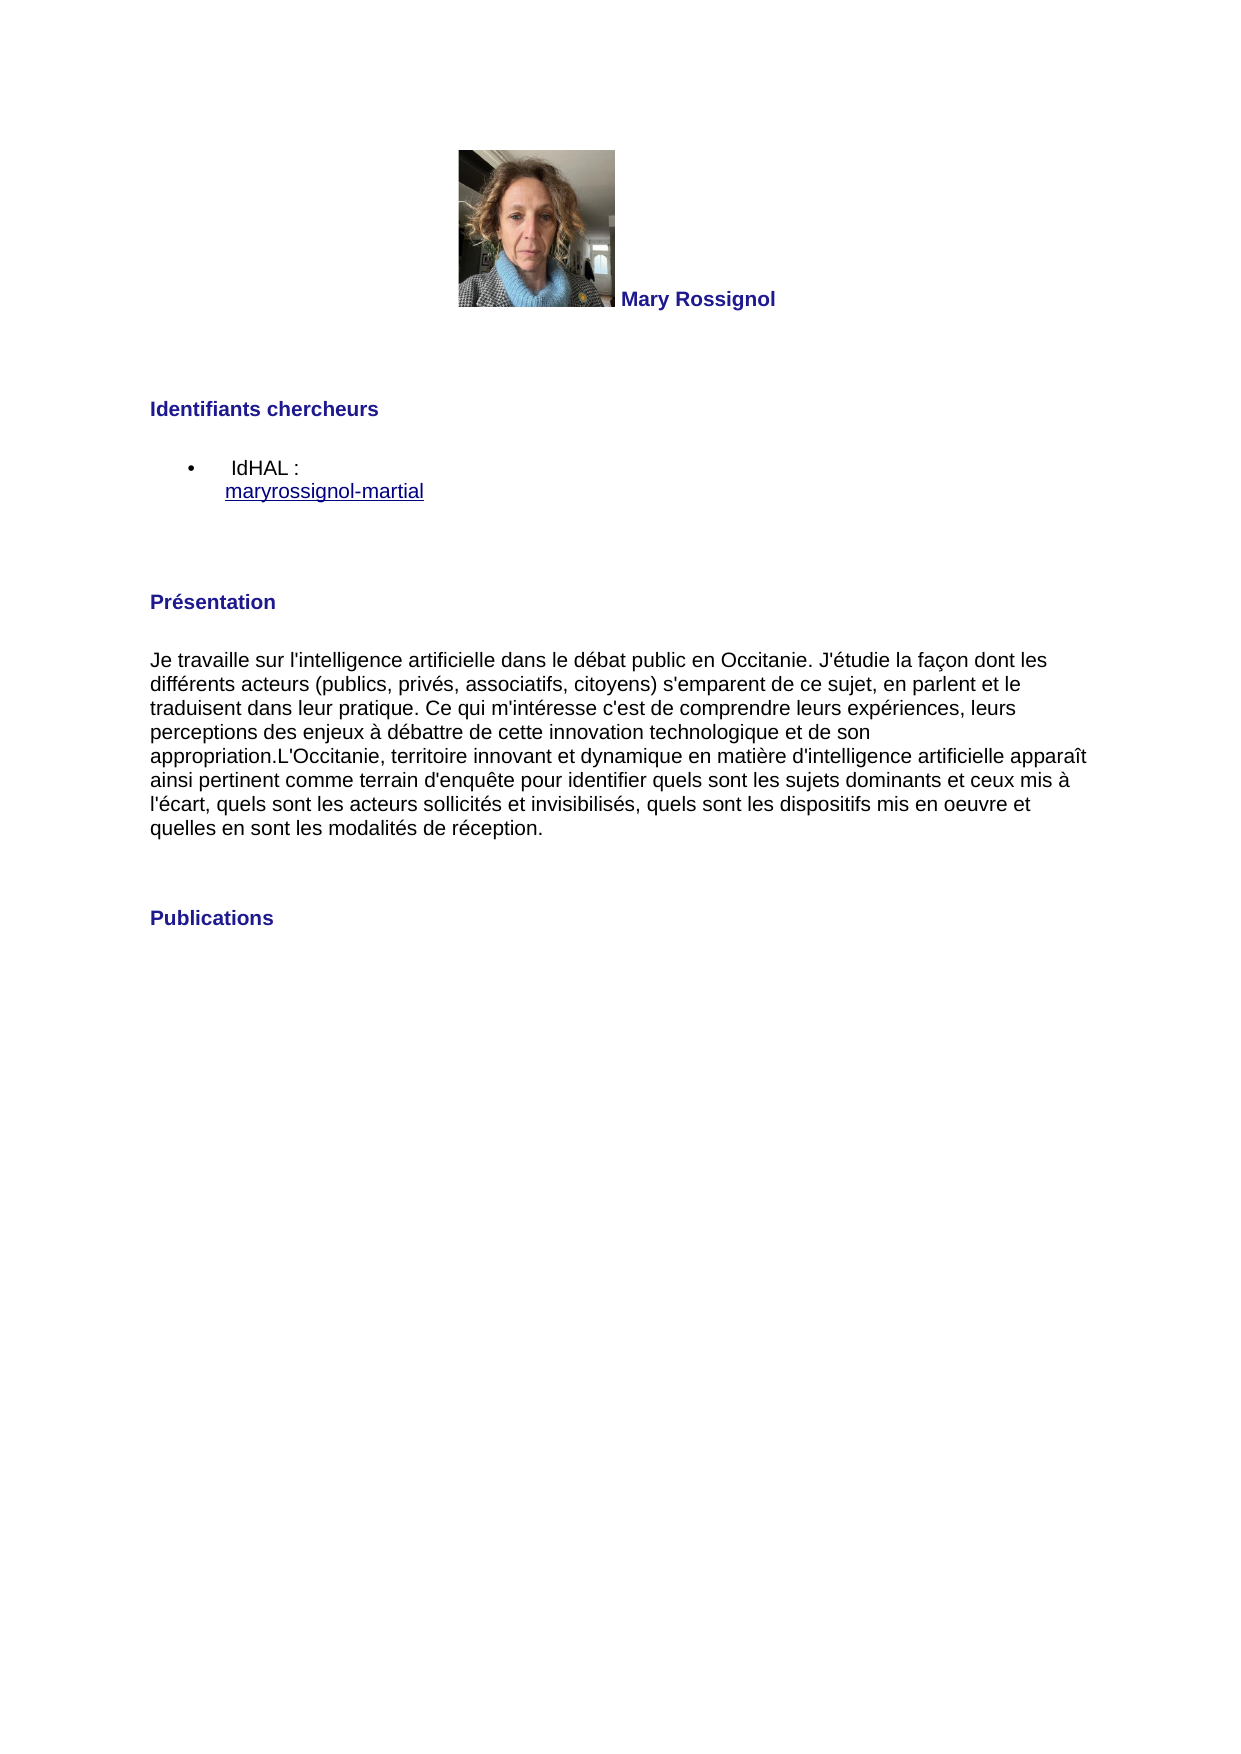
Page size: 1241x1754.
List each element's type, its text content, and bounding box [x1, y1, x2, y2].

subtitle Présentation [150, 590, 1090, 614]
subtitle Identifiants chercheurs [150, 397, 1090, 421]
picture [458, 150, 615, 307]
list IdHAL : [187, 455, 1090, 479]
list maryrossignol-martial [187, 479, 1090, 503]
subtitle Mary Rossignol [150, 150, 1090, 311]
subtitle Publications [150, 905, 1090, 929]
text Je travaille sur l'intelligence artificielle dans le débat public en Occitanie. J'étudie la façon dont les différents acteurs (publics, privés, associatifs, citoyens) s'emparent de ce sujet, en parlent et le traduisent dans leur pratique. Ce qui m'intéresse c'est de comprendre leurs expériences, leurs perceptions des enjeux à débattre de cette innovation technologique et de son appropriation.L'Occitanie, territoire innovant et dynamique en matière d'intelligence artificielle apparaît ainsi pertinent comme terrain d'enquête pour identifier quels sont les sujets dominants et ceux mis à l'écart, quels sont les acteurs sollicités et invisibilisés, quels sont les dispositifs mis en oeuvre et quelles en sont les modalités de réception. [150, 648, 1090, 840]
